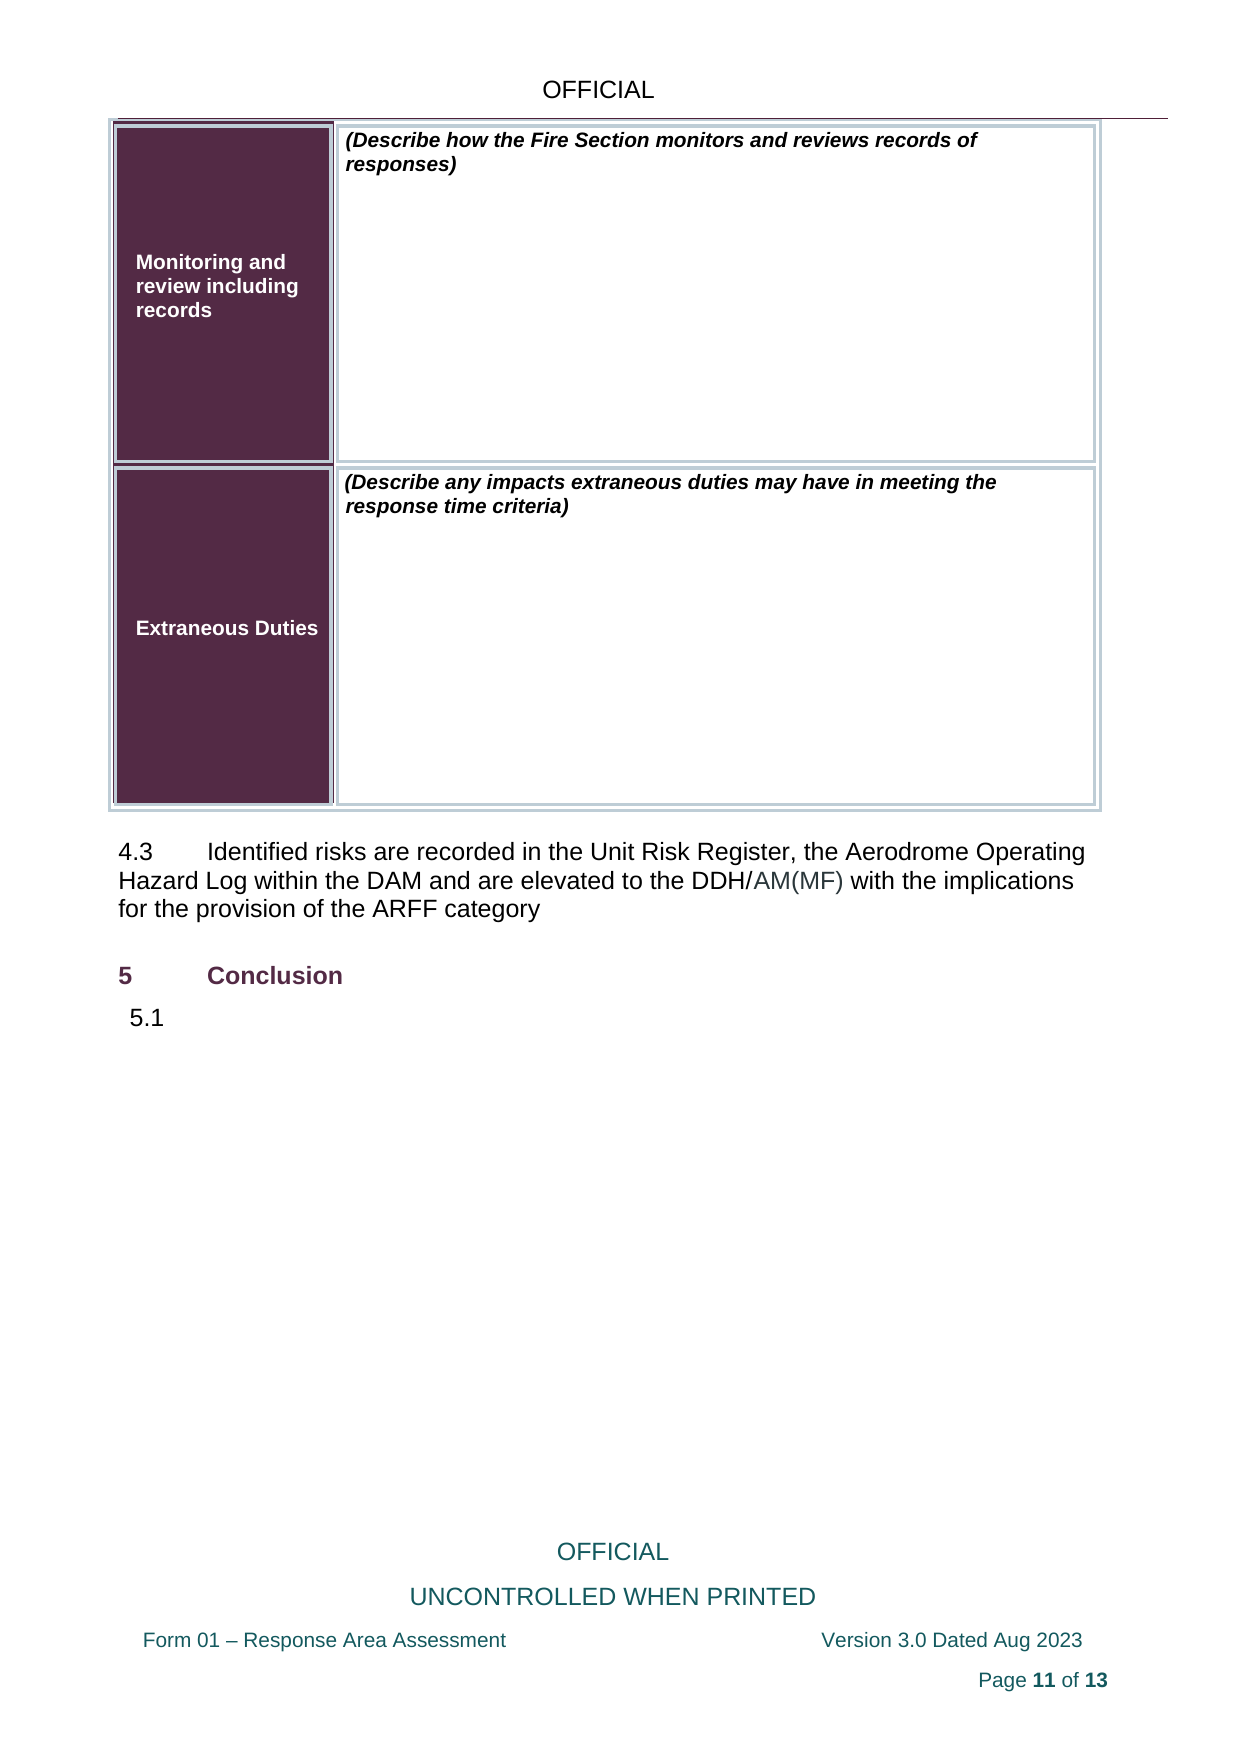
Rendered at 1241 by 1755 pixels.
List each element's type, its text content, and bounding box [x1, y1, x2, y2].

table_cell (Describe how the Fire Section monitors and reviews records of responses) [334, 121, 1097, 460]
list 4.3 Identified risks are recorded in the Unit Risk Register, the Aerodrome Operating Hazard Log within the DAM and are elevated to the DDH/AM(MF) with the implications for the provision of the ARFF category [118, 837, 1107, 923]
subtitle 5 Conclusion [118, 961, 1107, 989]
table_cell (Describe any impacts extraneous duties may have in meeting the response time criteria) [334, 460, 1097, 803]
table_cell Monitoring and review including records [113, 121, 334, 460]
table_header 5.1 [119, 1003, 1106, 1309]
table_cell Extraneous Duties [113, 460, 334, 803]
